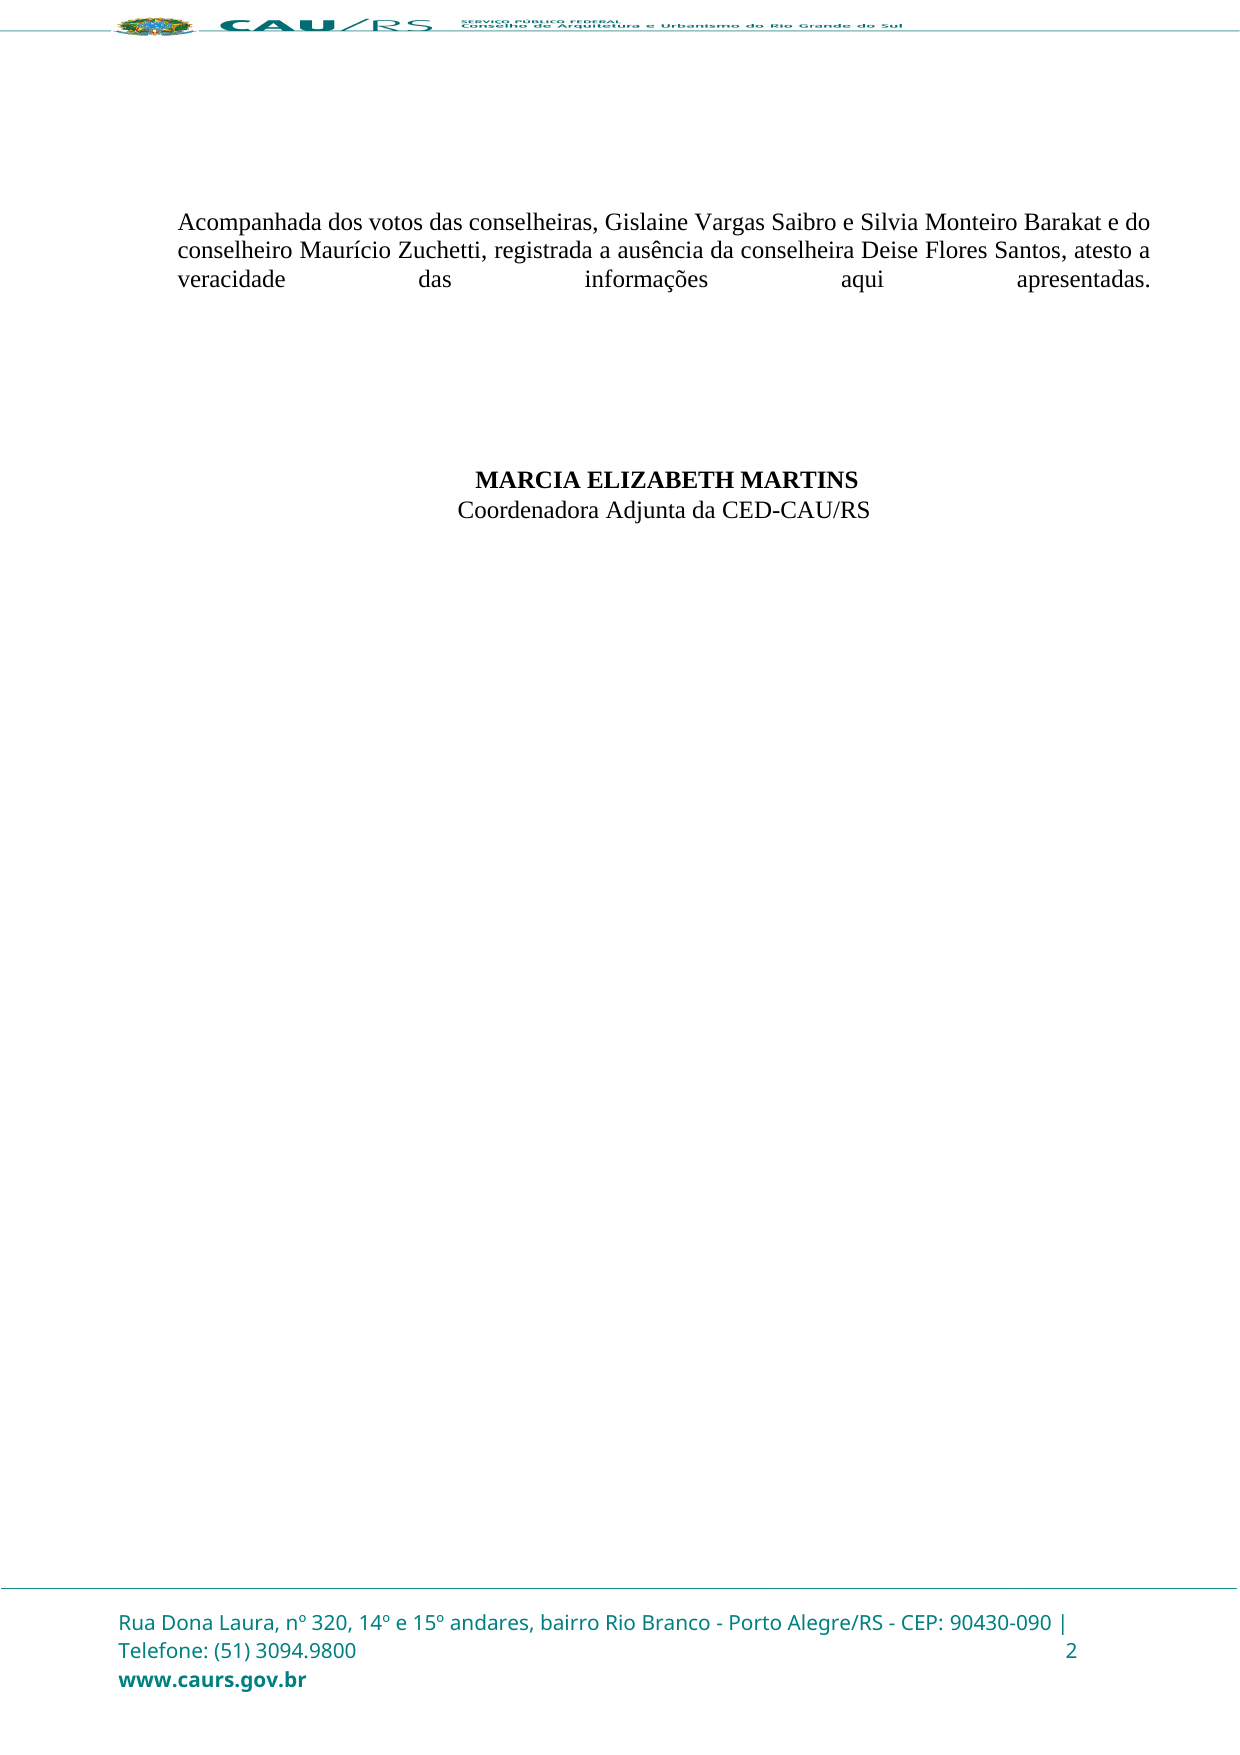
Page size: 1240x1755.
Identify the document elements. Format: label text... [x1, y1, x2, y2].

text Coordenadora Adjunta da CED-CAU/RS [177, 495, 1151, 524]
text MARCIA ELIZABETH MARTINS [177, 437, 1151, 495]
text Acompanhada dos votos das conselheiras, Gislaine Vargas Saibro e Silvia Monteiro Barakat e do conselheiro Maurício Zuchetti, registrada a ausência da conselheira Deise Flores Santos, atesto a veracidade das informações aqui apresentadas. [177, 207, 1151, 322]
